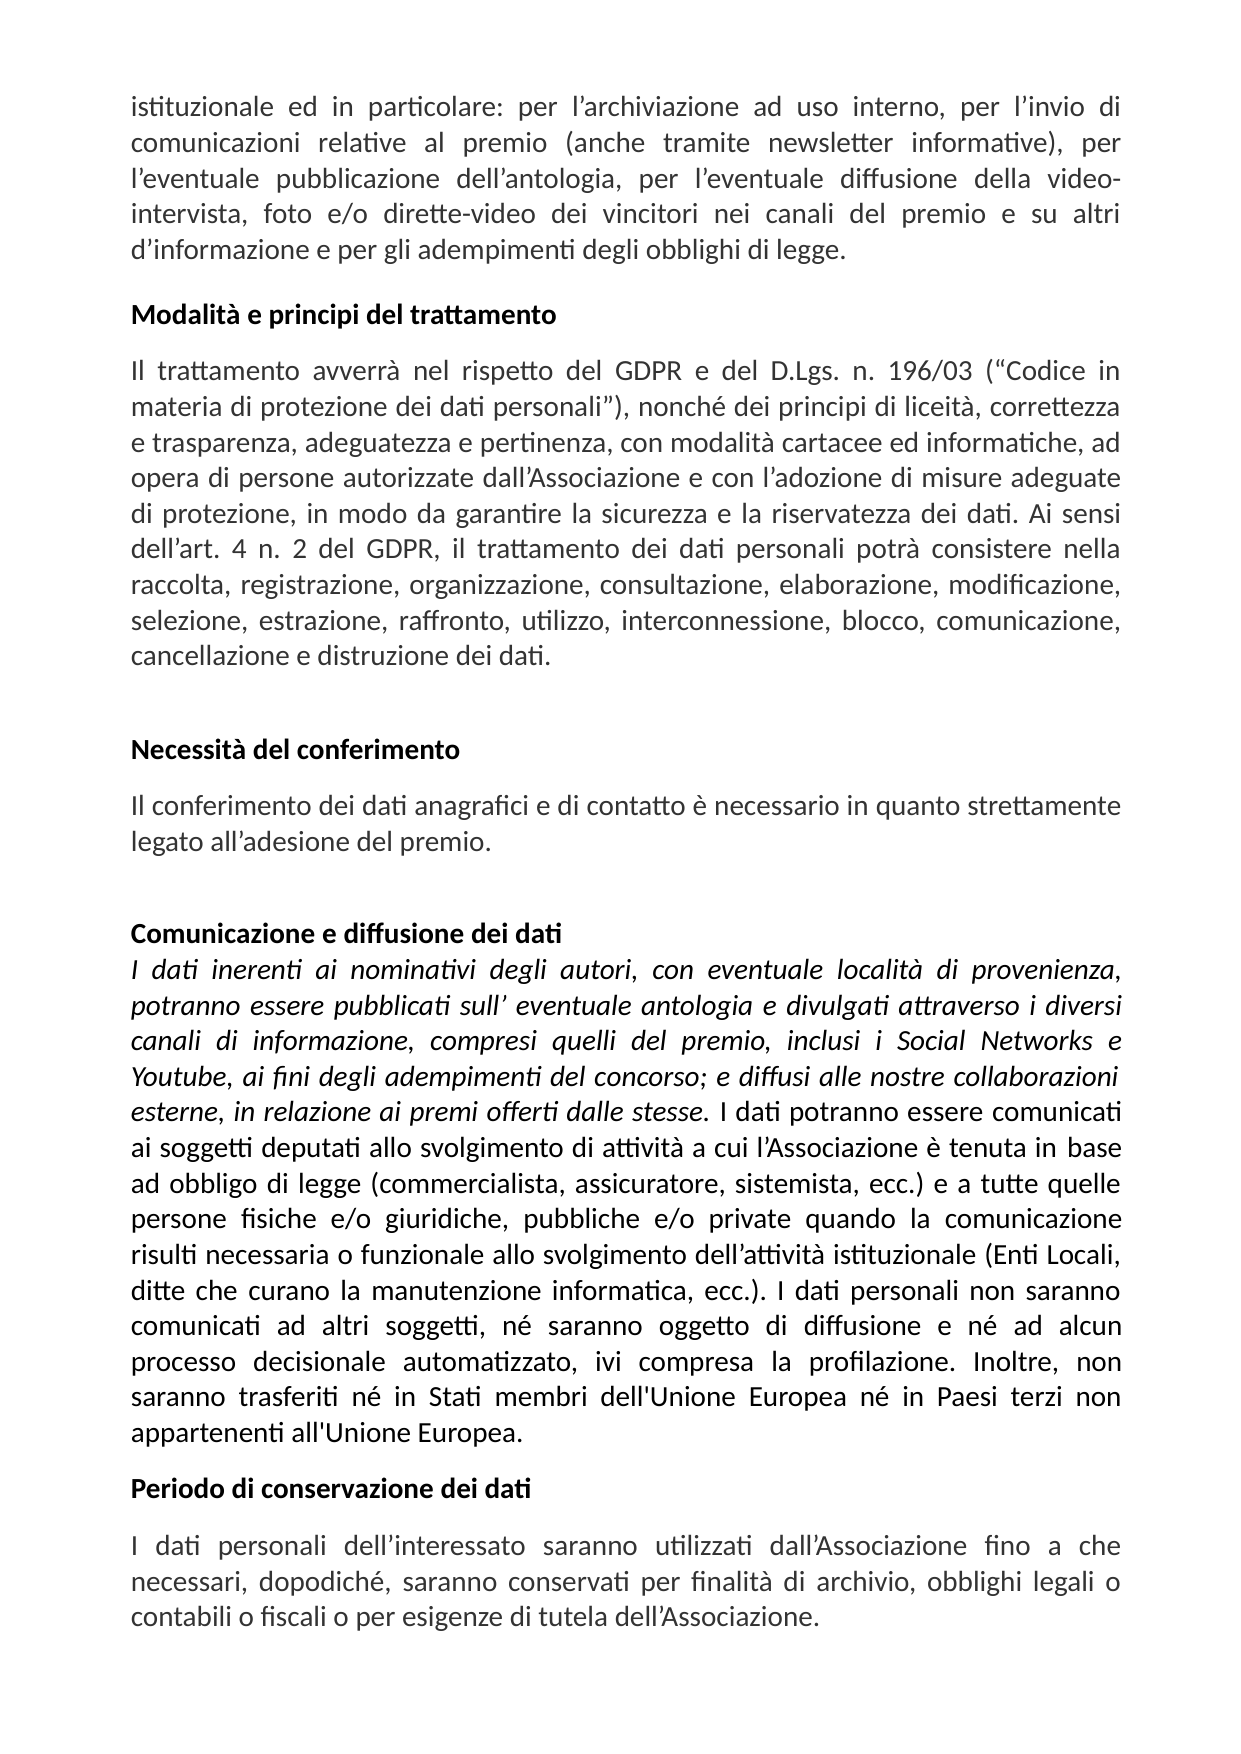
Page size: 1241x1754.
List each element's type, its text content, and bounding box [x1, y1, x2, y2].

text Il trattamento avverrà nel rispetto del GDPR e del D.Lgs. n. 196/03 (“Codice in materia di protezione dei dati personali”), nonché dei principi di liceità, correttezza e trasparenza, adeguatezza e pertinenza, con modalità cartacee ed informatiche, ad opera di persone autorizzate dall’Associazione e con l’adozione di misure adeguate di protezione, in modo da garantire la sicurezza e la riservatezza dei dati. Ai sensi dell’art. 4 n. 2 del GDPR, il trattamento dei dati personali potrà consistere nella raccolta, registrazione, organizzazione, consultazione, elaborazione, modificazione, selezione, estrazione, raffronto, utilizzo, interconnessione, blocco, comunicazione, cancellazione e distruzione dei dati. [131, 352, 1122, 673]
text I dati personali dell’interessato saranno utilizzati dall’Associazione fino a che necessari, dopodiché, saranno conservati per finalità di archivio, obblighi legali o contabili o fiscali o per esigenze di tutela dell’Associazione. [131, 1527, 1122, 1634]
subtitle Comunicazione e diffusione dei dati [131, 915, 1122, 951]
subtitle Necessità del conferimento [131, 731, 1122, 767]
text istituzionale ed in particolare: per l’archiviazione ad uso interno, per l’invio di comunicazioni relative al premio (anche tramite newsletter informative), per l’eventuale pubblicazione dell’antologia, per l’eventuale diffusione della video-intervista, foto e/o dirette-video dei vincitori nei canali del premio e su altri d’informazione e per gli adempimenti degli obblighi di legge. [131, 88, 1122, 267]
subtitle I dati inerenti ai nominativi degli autori, con eventuale località di provenienza, potranno essere pubblicati sull’ eventuale antologia e divulgati attraverso i diversi canali di informazione, compresi quelli del premio, inclusi i Social Networks e Youtube, ai fini degli adempimenti del concorso; e diffusi alle nostre collaborazioni esterne, in relazione ai premi offerti dalle stesse. I dati potranno essere comunicati ai soggetti deputati allo svolgimento di attività a cui l’Associazione è tenuta in base ad obbligo di legge (commercialista, assicuratore, sistemista, ecc.) e a tutte quelle persone fisiche e/o giuridiche, pubbliche e/o private quando la comunicazione risulti necessaria o funzionale allo svolgimento dell’attività istituzionale (Enti Locali, ditte che curano la manutenzione informatica, ecc.). I dati personali non saranno comunicati ad altri soggetti, né saranno oggetto di diffusione e né ad alcun processo decisionale automatizzato, ivi compresa la profilazione. Inoltre, non saranno trasferiti né in Stati membri dell'Unione Europea né in Paesi terzi non appartenenti all'Unione Europea. [131, 951, 1122, 1450]
subtitle Modalità e principi del trattamento [131, 296, 1122, 331]
subtitle Periodo di conservazione dei dati [131, 1471, 1122, 1506]
text Il conferimento dei dati anagrafici e di contatto è necessario in quanto strettamente legato all’adesione del premio. [131, 787, 1122, 859]
